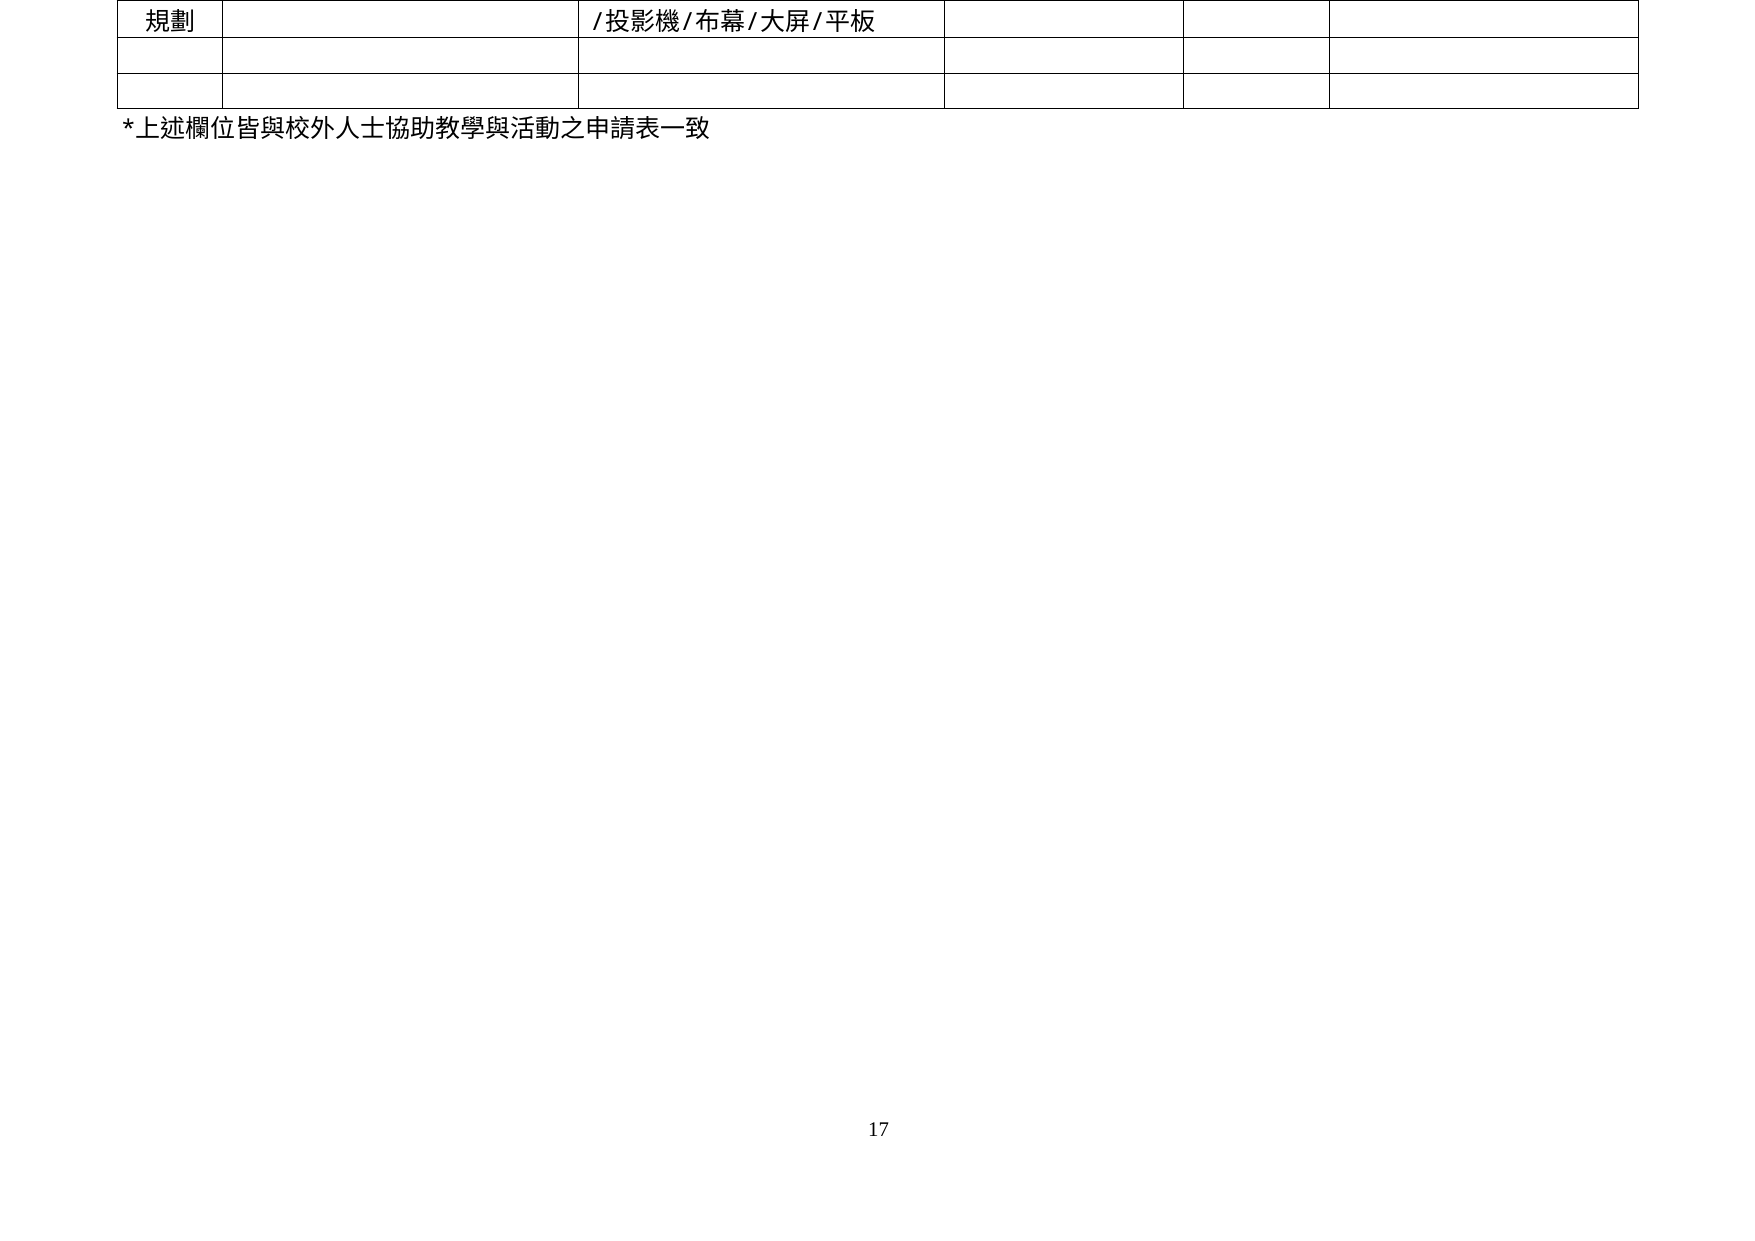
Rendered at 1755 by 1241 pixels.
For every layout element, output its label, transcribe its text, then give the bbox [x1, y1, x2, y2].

table_cell [1184, 74, 1329, 107]
table_cell [223, 38, 578, 72]
table_cell [1184, 38, 1329, 72]
text *上述欄位皆與校外人士協助教學與活動之申請表一致 [118, 109, 1636, 145]
table_cell [1330, 1, 1638, 37]
table_cell [1184, 1, 1329, 37]
table_cell [1330, 38, 1638, 72]
table_cell [118, 74, 222, 107]
table_cell [223, 1, 578, 37]
table_cell 規劃 [118, 1, 222, 37]
table_cell [945, 1, 1183, 37]
table_cell [223, 74, 578, 107]
table_cell [1330, 74, 1638, 107]
table_cell /投影機/布幕/大屏/平板 [579, 1, 944, 37]
table_cell [579, 38, 944, 72]
table_cell [118, 38, 222, 72]
table_cell [579, 74, 944, 107]
table_cell [945, 38, 1183, 72]
table_cell [945, 74, 1183, 107]
